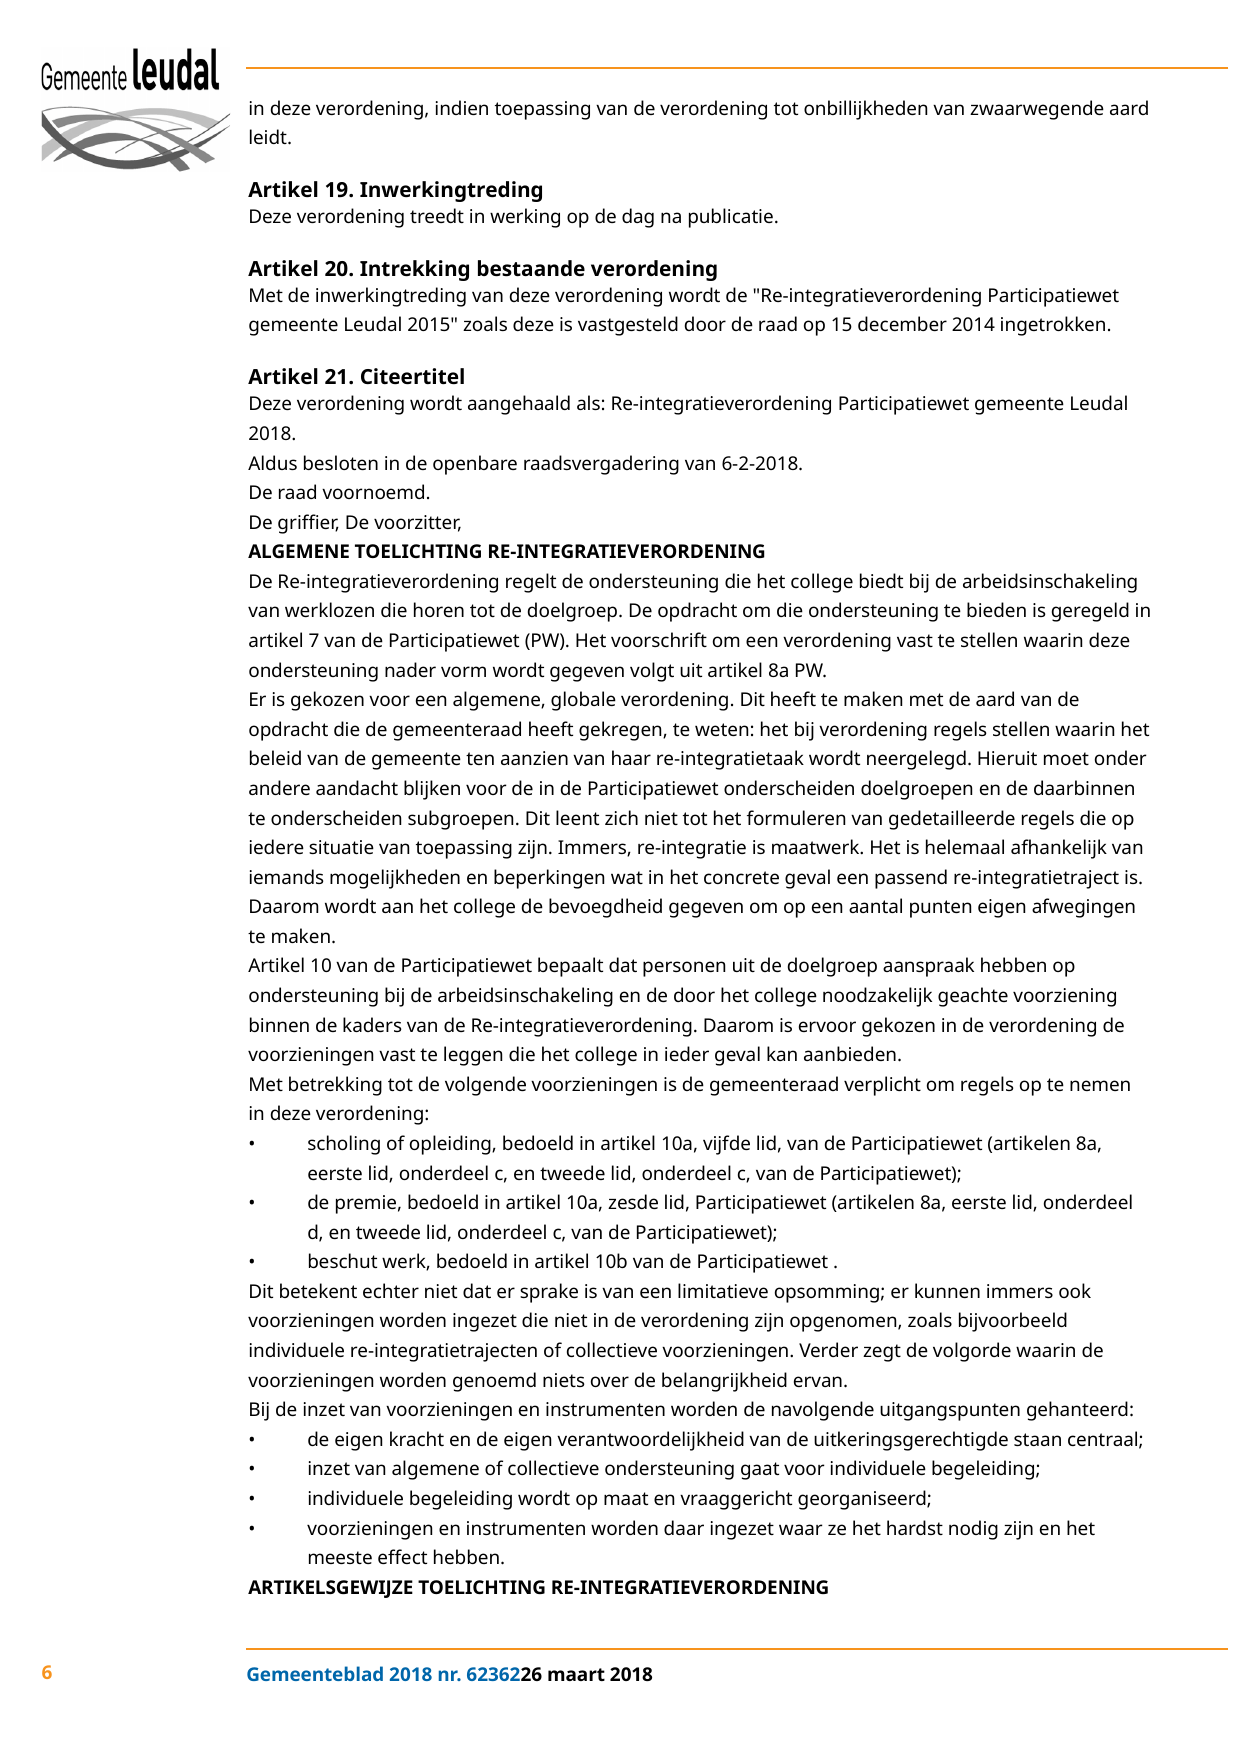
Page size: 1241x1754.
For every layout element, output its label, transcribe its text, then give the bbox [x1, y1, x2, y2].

text Deze verordening wordt aangehaald als: Re-integratieverordening Participatiewet gemeente Leudal 2018. [248, 391, 1152, 446]
text Met betrekking tot de volgende voorzieningen is de gemeenteraad verplicht om regels op te nemen in deze verordening: [248, 1071, 1152, 1126]
text ARTIKELSGEWIJZE TOELICHTING RE-INTEGRATIEVERORDENING [248, 1574, 1152, 1599]
text Artikel 19. Inwerkingtreding [248, 175, 1152, 203]
text Deze verordening treedt in werking op de dag na publicatie. [248, 203, 1152, 229]
list scholing of opleiding, bedoeld in artikel 10a, vijfde lid, van de Participatiewet (artikelen 8a, eerste lid, onderdeel c, en tweede lid, onderdeel c, van de Participatiewet); [248, 1130, 1152, 1185]
picture [41, 47, 231, 172]
text Artikel 21. Citeertitel [248, 362, 1152, 391]
text Aldus besloten in de openbare raadsvergadering van 6-2-2018. [248, 450, 1152, 475]
list de premie, bedoeld in artikel 10a, zesde lid, Participatiewet (artikelen 8a, eerste lid, onderdeel d, en tweede lid, onderdeel c, van de Participatiewet); [248, 1189, 1152, 1244]
list individuele begeleiding wordt op maat en vraaggericht georganiseerd; [248, 1485, 1152, 1511]
text De Re-integratieverordening regelt de ondersteuning die het college biedt bij de arbeidsinschakeling van werklozen die horen tot de doelgroep. De opdracht om die ondersteuning te bieden is geregeld in artikel 7 van de Participatiewet (PW). Het voorschrift om een verordening vast te stellen waarin deze ondersteuning nader vorm wordt gegeven volgt uit artikel 8a PW. [248, 568, 1152, 682]
text in deze verordening, indien toepassing van de verordening tot onbillijkheden van zwaarwegende aard leidt. [248, 95, 1152, 150]
list inzet van algemene of collectieve ondersteuning gaat voor individuele begeleiding; [248, 1456, 1152, 1481]
text Artikel 10 van de Participatiewet bepaalt dat personen uit de doelgroep aanspraak hebben op ondersteuning bij de arbeidsinschakeling en de door het college noodzakelijk geachte voorziening binnen de kaders van de Re-integratieverordening. Daarom is ervoor gekozen in de verordening de voorzieningen vast te leggen die het college in ieder geval kan aanbieden. [248, 953, 1152, 1067]
text ALGEMENE TOELICHTING RE-INTEGRATIEVERORDENING [248, 538, 1152, 564]
text Er is gekozen voor een algemene, globale verordening. Dit heeft te maken met de aard van de opdracht die de gemeenteraad heeft gekregen, te weten: het bij verordening regels stellen waarin het beleid van de gemeente ten aanzien van haar re-integratietaak wordt neergelegd. Hieruit moet onder andere aandacht blijken voor de in de Participatiewet onderscheiden doelgroepen en de daarbinnen te onderscheiden subgroepen. Dit leent zich niet tot het formuleren van gedetailleerde regels die op iedere situatie van toepassing zijn. Immers, re-integratie is maatwerk. Het is helemaal afhankelijk van iemands mogelijkheden en beperkingen wat in het concrete geval een passend re-integratietraject is. Daarom wordt aan het college de bevoegdheid gegeven om op een aantal punten eigen afwegingen te maken. [248, 686, 1152, 949]
list de eigen kracht en de eigen verantwoordelijkheid van de uitkeringsgerechtigde staan centraal; [248, 1426, 1152, 1452]
list voorzieningen en instrumenten worden daar ingezet waar ze het hardst nodig zijn en het meeste effect hebben. [248, 1515, 1152, 1570]
text De griffier, De voorzitter, [248, 509, 1152, 534]
text Bij de inzet van voorzieningen en instrumenten worden de navolgende uitgangspunten gehanteerd: [248, 1396, 1152, 1422]
text Artikel 20. Intrekking bestaande verordening [248, 254, 1152, 282]
text Met de inwerkingtreding van deze verordening wordt de "Re-integratieverordening Participatiewet gemeente Leudal 2015" zoals deze is vastgesteld door de raad op 15 december 2014 ingetrokken. [248, 282, 1152, 337]
text Dit betekent echter niet dat er sprake is van een limitatieve opsomming; er kunnen immers ook voorzieningen worden ingezet die niet in de verordening zijn opgenomen, zoals bijvoorbeeld individuele re-integratietrajecten of collectieve voorzieningen. Verder zegt de volgorde waarin de voorzieningen worden genoemd niets over de belangrijkheid ervan. [248, 1278, 1152, 1392]
text De raad voornoemd. [248, 479, 1152, 505]
list beschut werk, bedoeld in artikel 10b van de Participatiewet . [248, 1248, 1152, 1274]
